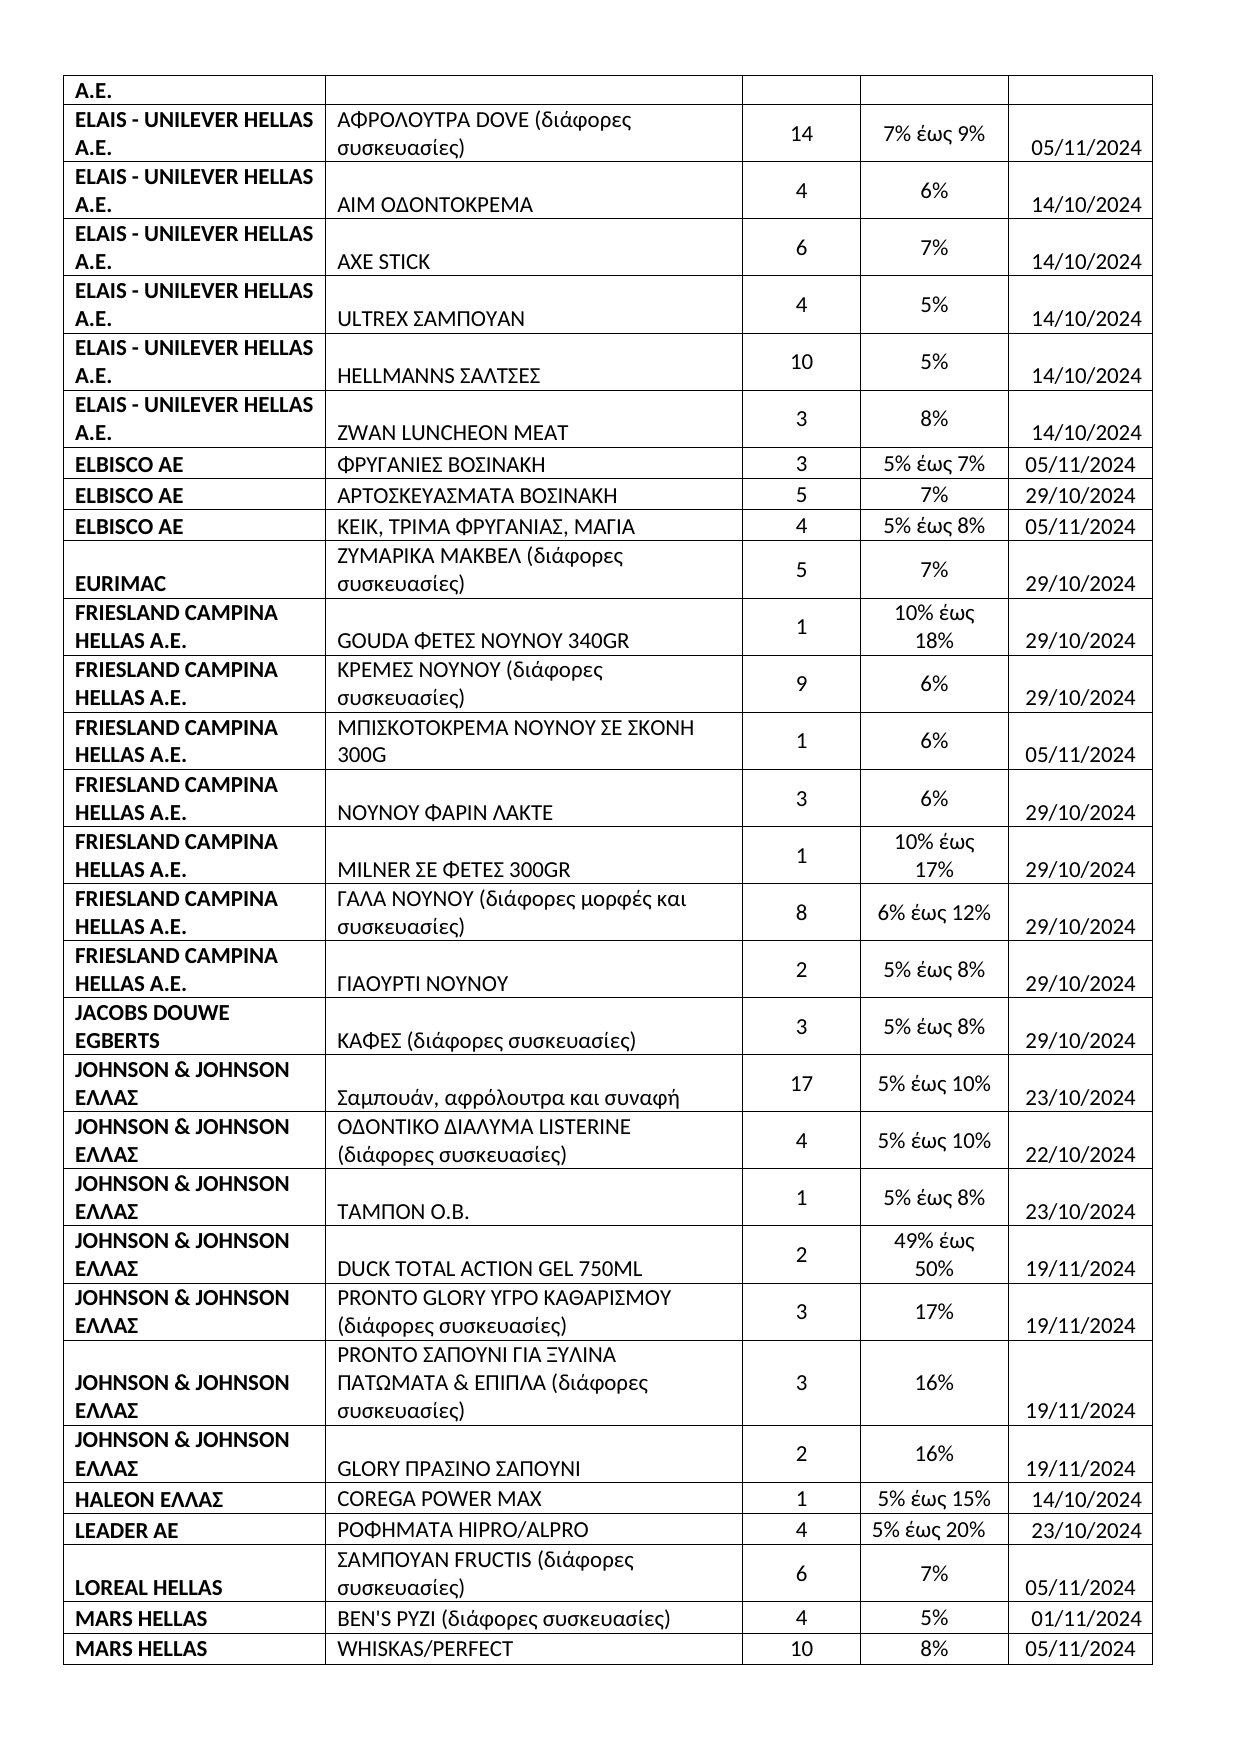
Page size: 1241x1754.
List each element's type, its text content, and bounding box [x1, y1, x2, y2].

table_cell ΚΑΦΕΣ (διάφορες συσκευασίες) [326, 998, 742, 1054]
table_cell [861, 76, 1008, 104]
table_cell 6% [861, 713, 1008, 769]
table_cell 8 [743, 884, 860, 940]
table_cell GOUDA ΦΕΤΕΣ NOYNOY 340GR [326, 599, 742, 654]
table_cell 3 [743, 998, 860, 1054]
table_cell 5% έως 8% [861, 998, 1008, 1054]
table_cell 5% έως 7% [861, 448, 1008, 478]
table_cell 5 [743, 541, 860, 597]
table_cell 1 [743, 1169, 860, 1225]
table_cell 3 [743, 391, 860, 447]
table_cell 29/10/2024 [1009, 827, 1152, 883]
table_cell 19/11/2024 [1009, 1284, 1152, 1339]
table_cell WHISKAS/PERFECT [326, 1634, 742, 1664]
table_cell JOHNSON & JOHNSON ΕΛΛΑΣ [64, 1426, 325, 1482]
table_cell 19/11/2024 [1009, 1426, 1152, 1482]
table_cell ELAIS - UNILEVER HELLAS A.E. [64, 391, 325, 447]
table_cell JOHNSON & JOHNSON ΕΛΛΑΣ [64, 1169, 325, 1225]
table_cell 29/10/2024 [1009, 541, 1152, 597]
table_cell 14/10/2024 [1009, 391, 1152, 447]
table_cell JOHNSON & JOHNSON ΕΛΛΑΣ [64, 1284, 325, 1339]
table_cell FRIESLAND CAMPINA HELLAS A.E. [64, 656, 325, 712]
table_cell 29/10/2024 [1009, 479, 1152, 509]
table_cell 4 [743, 1514, 860, 1544]
table_cell 29/10/2024 [1009, 884, 1152, 940]
table_cell AIM ΟΔΟΝΤΟΚΡΕΜΑ [326, 162, 742, 218]
table_cell JOHNSON & JOHNSON ΕΛΛΑΣ [64, 1055, 325, 1111]
table_cell 19/11/2024 [1009, 1226, 1152, 1282]
table_cell MARS HELLAS [64, 1634, 325, 1664]
table_cell 8% [861, 391, 1008, 447]
table_cell JACOBS DOUWE EGBERTS [64, 998, 325, 1054]
table_cell 23/10/2024 [1009, 1169, 1152, 1225]
table_cell 29/10/2024 [1009, 599, 1152, 654]
table_cell Σαμπουάν, αφρόλουτρα και συναφή [326, 1055, 742, 1111]
table_cell 23/10/2024 [1009, 1055, 1152, 1111]
table_cell AXE STICK [326, 219, 742, 275]
table_cell 14 [743, 105, 860, 161]
table_cell 4 [743, 1112, 860, 1168]
table_cell 49% έως 50% [861, 1226, 1008, 1282]
table_cell 7% [861, 479, 1008, 509]
table_cell 7% [861, 219, 1008, 275]
table_cell 6 [743, 1545, 860, 1601]
table_cell GLORY ΠΡΑΣΙΝΟ ΣΑΠΟΥΝΙ [326, 1426, 742, 1482]
table_cell 16% [861, 1426, 1008, 1482]
table_cell 1 [743, 713, 860, 769]
table_cell FRIESLAND CAMPINA HELLAS A.E. [64, 770, 325, 826]
table_cell 17% [861, 1284, 1008, 1339]
table_cell 05/11/2024 [1009, 448, 1152, 478]
table_cell EURIMAC [64, 541, 325, 597]
table_cell 5% έως 10% [861, 1112, 1008, 1168]
table_cell 5 [743, 479, 860, 509]
table_cell JOHNSON & JOHNSON ΕΛΛΑΣ [64, 1112, 325, 1168]
table_cell 17 [743, 1055, 860, 1111]
table_cell 3 [743, 1284, 860, 1339]
table_cell 5% [861, 334, 1008, 389]
table_cell ΝΟΥΝΟΥ ΦΑΡΙΝ ΛΑΚΤΕ [326, 770, 742, 826]
table_cell 9 [743, 656, 860, 712]
table_cell 5% έως 8% [861, 1169, 1008, 1225]
table_cell 6 [743, 219, 860, 275]
table_cell 6% [861, 770, 1008, 826]
table_cell MARS HELLAS [64, 1602, 325, 1632]
table_cell 6% [861, 656, 1008, 712]
table_cell 14/10/2024 [1009, 1483, 1152, 1513]
table_cell ΜΠΙΣΚΟΤΟΚΡΕΜΑ ΝΟΥΝΟΥ ΣΕ ΣΚΟΝΗ 300G [326, 713, 742, 769]
table_cell 10 [743, 1634, 860, 1664]
table_cell ELBISCO AE [64, 448, 325, 478]
table_cell ELAIS - UNILEVER HELLAS A.E. [64, 105, 325, 161]
table_cell LOREAL HELLAS [64, 1545, 325, 1601]
table_cell 05/11/2024 [1009, 1545, 1152, 1601]
table_cell ΟΔΟΝΤΙΚΟ ΔΙΑΛΥΜΑ LISTERINE (διάφορες συσκευασίες) [326, 1112, 742, 1168]
table_cell [743, 76, 860, 104]
table_cell 29/10/2024 [1009, 770, 1152, 826]
table_cell 14/10/2024 [1009, 276, 1152, 332]
table_cell ELBISCO AE [64, 479, 325, 509]
table_cell 5% έως 8% [861, 510, 1008, 540]
table_cell 4 [743, 510, 860, 540]
table_cell 2 [743, 941, 860, 997]
table_cell 5% [861, 276, 1008, 332]
table_cell FRIESLAND CAMPINA HELLAS A.E. [64, 827, 325, 883]
table_cell 5% έως 8% [861, 941, 1008, 997]
table_cell ELAIS - UNILEVER HELLAS A.E. [64, 276, 325, 332]
table_cell 2 [743, 1226, 860, 1282]
table_cell 4 [743, 276, 860, 332]
table_cell 14/10/2024 [1009, 334, 1152, 389]
table_cell 29/10/2024 [1009, 998, 1152, 1054]
table_cell PRONTO ΣΑΠΟΥΝΙ ΓΙΑ ΞΥΛΙΝΑ ΠΑΤΩΜΑΤΑ & ΕΠΙΠΛΑ (διάφορες συσκευασίες) [326, 1341, 742, 1424]
table_cell 1 [743, 827, 860, 883]
table_cell ΑΦΡΟΛΟΥΤΡΑ DOVE (διάφορες συσκευασίες) [326, 105, 742, 161]
table_cell 1 [743, 599, 860, 654]
table_cell 5% [861, 1602, 1008, 1632]
table_cell ΡΟΦΗΜΑΤΑ HIPRO/ALPRO [326, 1514, 742, 1544]
table_cell DUCK TOTAL ACTION GEL 750ML [326, 1226, 742, 1282]
table_cell 14/10/2024 [1009, 162, 1152, 218]
table_cell 2 [743, 1426, 860, 1482]
table_cell 16% [861, 1341, 1008, 1424]
table_cell 14/10/2024 [1009, 219, 1152, 275]
table_cell FRIESLAND CAMPINA HELLAS A.E. [64, 713, 325, 769]
table_cell ZWAN LUNCHEON MEAT [326, 391, 742, 447]
table_cell 29/10/2024 [1009, 656, 1152, 712]
table_cell 29/10/2024 [1009, 941, 1152, 997]
table_cell ΓΙΑΟΥΡΤΙ ΝΟΥΝΟΥ [326, 941, 742, 997]
table_cell ΦΡΥΓΑΝΙΕΣ ΒΟΣΙΝΑΚΗ [326, 448, 742, 478]
table_cell ΚΕΙΚ, ΤΡΙΜΑ ΦΡΥΓΑΝΙΑΣ, ΜΑΓΙΑ [326, 510, 742, 540]
table_cell 8% [861, 1634, 1008, 1664]
table_cell ELAIS - UNILEVER HELLAS A.E. [64, 219, 325, 275]
table_cell [326, 76, 742, 104]
table_cell 05/11/2024 [1009, 510, 1152, 540]
table_cell ΑΡΤΟΣΚΕΥΑΣΜΑΤΑ ΒΟΣΙΝΑΚΗ [326, 479, 742, 509]
table_cell ΖΥΜΑΡΙΚΑ ΜΑΚΒΕΛ (διάφορες συσκευασίες) [326, 541, 742, 597]
table_cell 5% έως 10% [861, 1055, 1008, 1111]
table_cell 23/10/2024 [1009, 1514, 1152, 1544]
table_cell 7% έως 9% [861, 105, 1008, 161]
table_cell 7% [861, 1545, 1008, 1601]
table_cell 5% έως 20% [861, 1514, 1008, 1544]
table_cell COREGA POWER MAX [326, 1483, 742, 1513]
table_cell 10% έως 18% [861, 599, 1008, 654]
table_cell [1009, 76, 1152, 104]
table_cell ΣΑΜΠΟΥΑΝ FRUCTIS (διάφορες συσκευασίες) [326, 1545, 742, 1601]
table_cell JOHNSON & JOHNSON ΕΛΛΑΣ [64, 1341, 325, 1424]
table_cell ΚΡΕΜΕΣ ΝΟΥΝΟΥ (διάφορες συσκευασίες) [326, 656, 742, 712]
table_cell 6% έως 12% [861, 884, 1008, 940]
table_cell ΤΑΜΠΟΝ Ο.Β. [326, 1169, 742, 1225]
table_cell 19/11/2024 [1009, 1341, 1152, 1424]
table_cell ELBISCO AE [64, 510, 325, 540]
table_cell PRONTO GLORY ΥΓΡΟ ΚΑΘΑΡΙΣΜΟΥ (διάφορες συσκευασίες) [326, 1284, 742, 1339]
table_cell 05/11/2024 [1009, 1634, 1152, 1664]
table_cell 3 [743, 448, 860, 478]
table_cell ULTREX ΣΑΜΠΟΥΑΝ [326, 276, 742, 332]
table_cell 7% [861, 541, 1008, 597]
table_cell FRIESLAND CAMPINA HELLAS A.E. [64, 941, 325, 997]
table_cell HALEON ΕΛΛΑΣ [64, 1483, 325, 1513]
table_cell ΓΑΛΑ ΝΟΥΝΟΥ (διάφορες μορφές και συσκευασίες) [326, 884, 742, 940]
table_cell FRIESLAND CAMPINA HELLAS A.E. [64, 884, 325, 940]
table_cell ELAIS - UNILEVER HELLAS A.E. [64, 334, 325, 389]
table_cell 10 [743, 334, 860, 389]
table_cell 6% [861, 162, 1008, 218]
table_cell JOHNSON & JOHNSON ΕΛΛΑΣ [64, 1226, 325, 1282]
table_cell A.E. [64, 76, 325, 104]
table_cell HELLMANNS ΣΑΛΤΣΕΣ [326, 334, 742, 389]
table_cell FRIESLAND CAMPINA HELLAS A.E. [64, 599, 325, 654]
table_cell 4 [743, 1602, 860, 1632]
table_cell 5% έως 15% [861, 1483, 1008, 1513]
table_cell BEN'S ΡΥΖΙ (διάφορες συσκευασίες) [326, 1602, 742, 1632]
table_cell LEADER AE [64, 1514, 325, 1544]
table_cell 05/11/2024 [1009, 105, 1152, 161]
table_cell ELAIS - UNILEVER HELLAS A.E. [64, 162, 325, 218]
table_cell 3 [743, 770, 860, 826]
table_cell 01/11/2024 [1009, 1602, 1152, 1632]
table_cell 4 [743, 162, 860, 218]
table_cell 05/11/2024 [1009, 713, 1152, 769]
table_cell 1 [743, 1483, 860, 1513]
table_cell MILNER ΣΕ ΦΕΤΕΣ 300GR [326, 827, 742, 883]
table_cell 22/10/2024 [1009, 1112, 1152, 1168]
table_cell 3 [743, 1341, 860, 1424]
table_cell 10% έως 17% [861, 827, 1008, 883]
